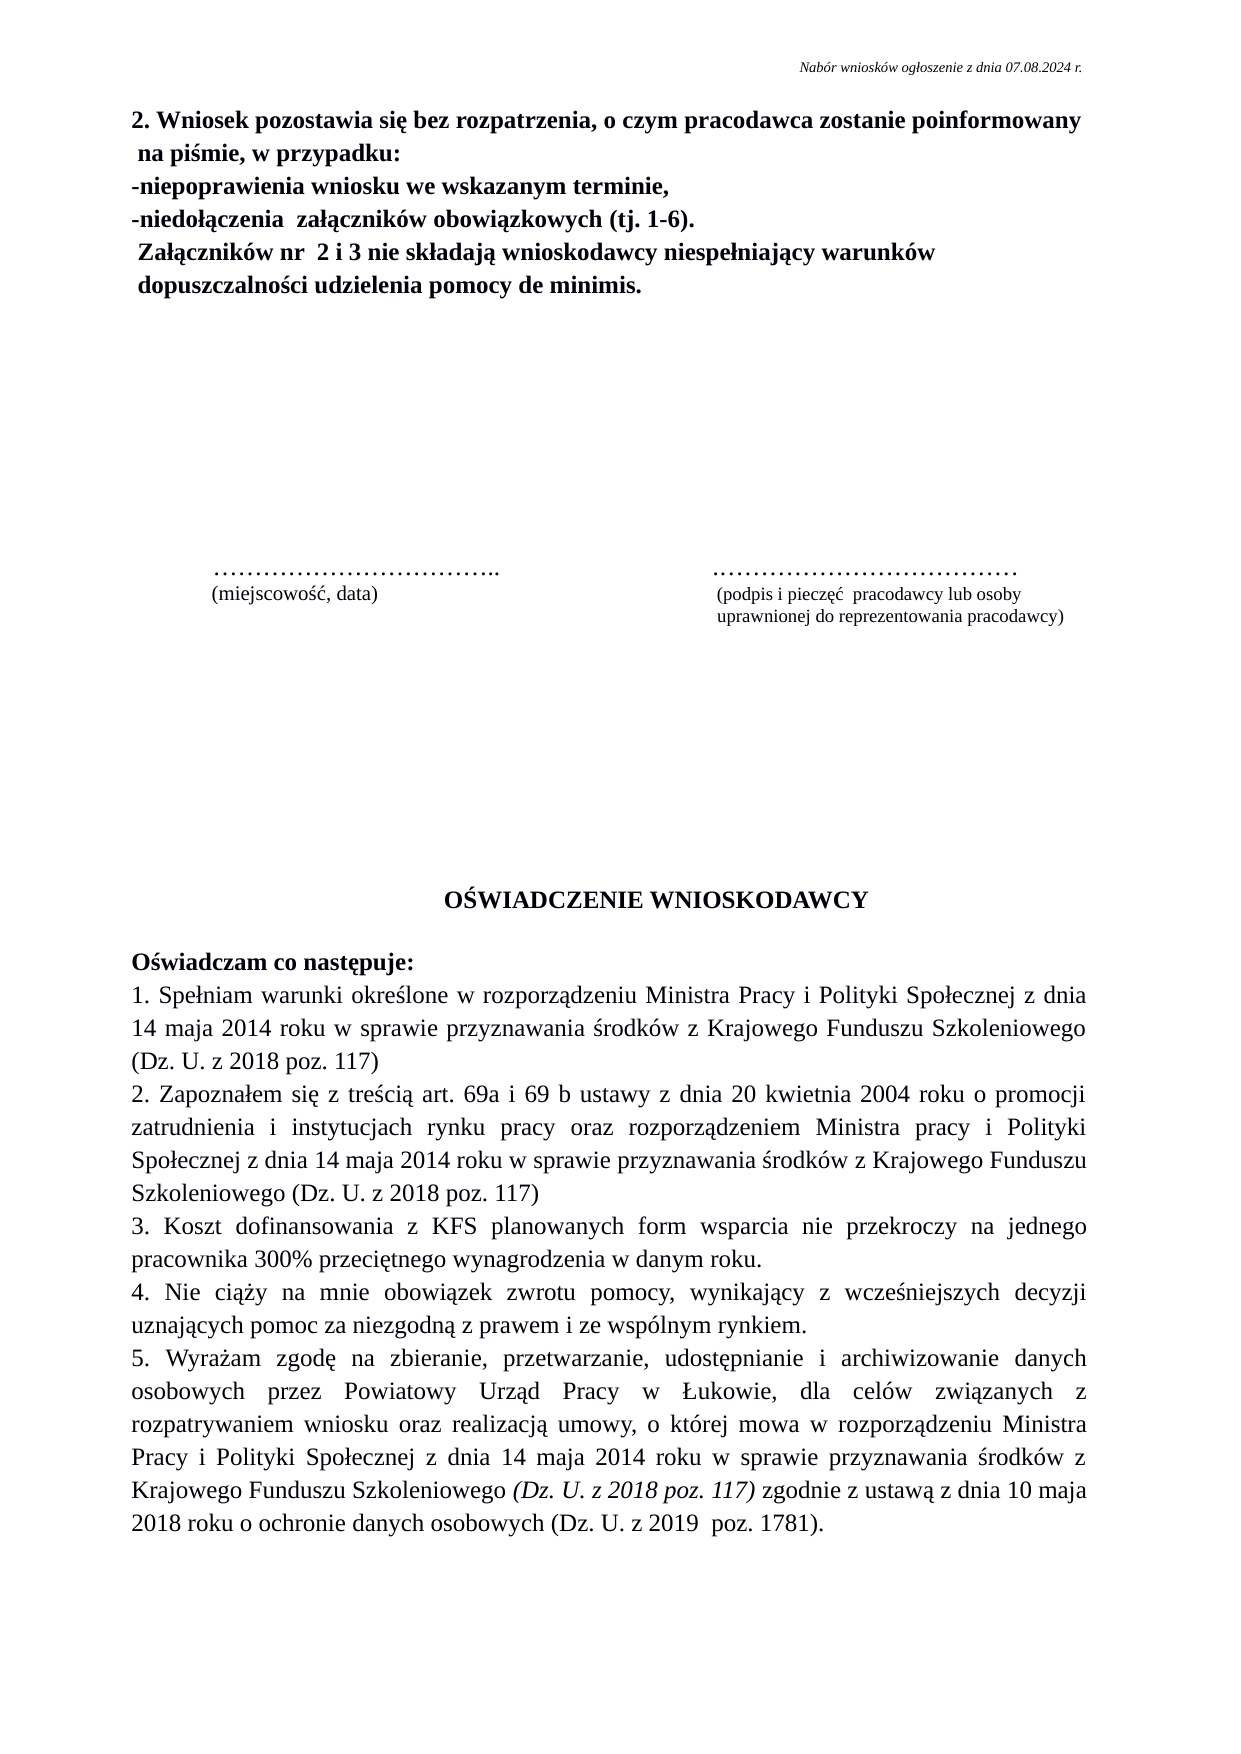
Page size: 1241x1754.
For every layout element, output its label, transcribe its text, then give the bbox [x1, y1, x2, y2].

list 2. Zapoznałem się z treścią art. 69a i 69 b ustawy z dnia 20 kwietnia 2004 roku o promocji zatrudnienia i instytucjach rynku pracy oraz rozporządzeniem Ministra pracy i Polityki Społecznej z dnia 14 maja 2014 roku w sprawie przyznawania środków z Krajowego Funduszu Szkoleniowego (Dz. U. z 2018 poz. 117) [131, 1079, 1087, 1207]
list OŚWIADCZENIE WNIOSKODAWCY [206, 885, 1087, 914]
list -niedołączenia załączników obowiązkowych (tj. 1-6). [131, 204, 1087, 233]
list Załączników nr 2 i 3 nie składają wnioskodawcy niespełniający warunków dopuszczalności udzielenia pomocy de minimis. [131, 237, 1087, 299]
list 2. Wniosek pozostawia się bez rozpatrzenia, o czym pracodawca zostanie poinformowany na piśmie, w przypadku: [131, 105, 1087, 167]
list 4. Nie ciąży na mnie obowiązek zwrotu pomocy, wynikający z wcześniejszych decyzji uznających pomoc za niezgodną z prawem i ze wspólnym rynkiem. [131, 1277, 1087, 1339]
list (miejscowość, data) (podpis i pieczęć pracodawcy lub osoby [206, 581, 1087, 605]
list uprawnionej do reprezentowania pracodawcy) [206, 605, 1087, 627]
text Oświadczam co następuje: [131, 947, 1087, 976]
list -niepoprawienia wniosku we wskazanym terminie, [131, 171, 1087, 200]
list …………………………….. .……………………………… [206, 552, 1087, 581]
list 1. Spełniam warunki określone w rozporządzeniu Ministra Pracy i Polityki Społecznej z dnia 14 maja 2014 roku w sprawie przyznawania środków z Krajowego Funduszu Szkoleniowego (Dz. U. z 2018 poz. 117) [131, 980, 1087, 1075]
list 5. Wyrażam zgodę na zbieranie, przetwarzanie, udostępnianie i archiwizowanie danych osobowych przez Powiatowy Urząd Pracy w Łukowie, dla celów związanych z rozpatrywaniem wniosku oraz realizacją umowy, o której mowa w rozporządzeniu Ministra Pracy i Polityki Społecznej z dnia 14 maja 2014 roku w sprawie przyznawania środków z Krajowego Funduszu Szkoleniowego (Dz. U. z 2018 poz. 117) zgodnie z ustawą z dnia 10 maja 2018 roku o ochronie danych osobowych (Dz. U. z 2019 poz. 1781). [125, 1343, 1087, 1537]
list 3. Koszt dofinansowania z KFS planowanych form wsparcia nie przekroczy na jednego pracownika 300% przeciętnego wynagrodzenia w danym roku. [131, 1211, 1087, 1273]
